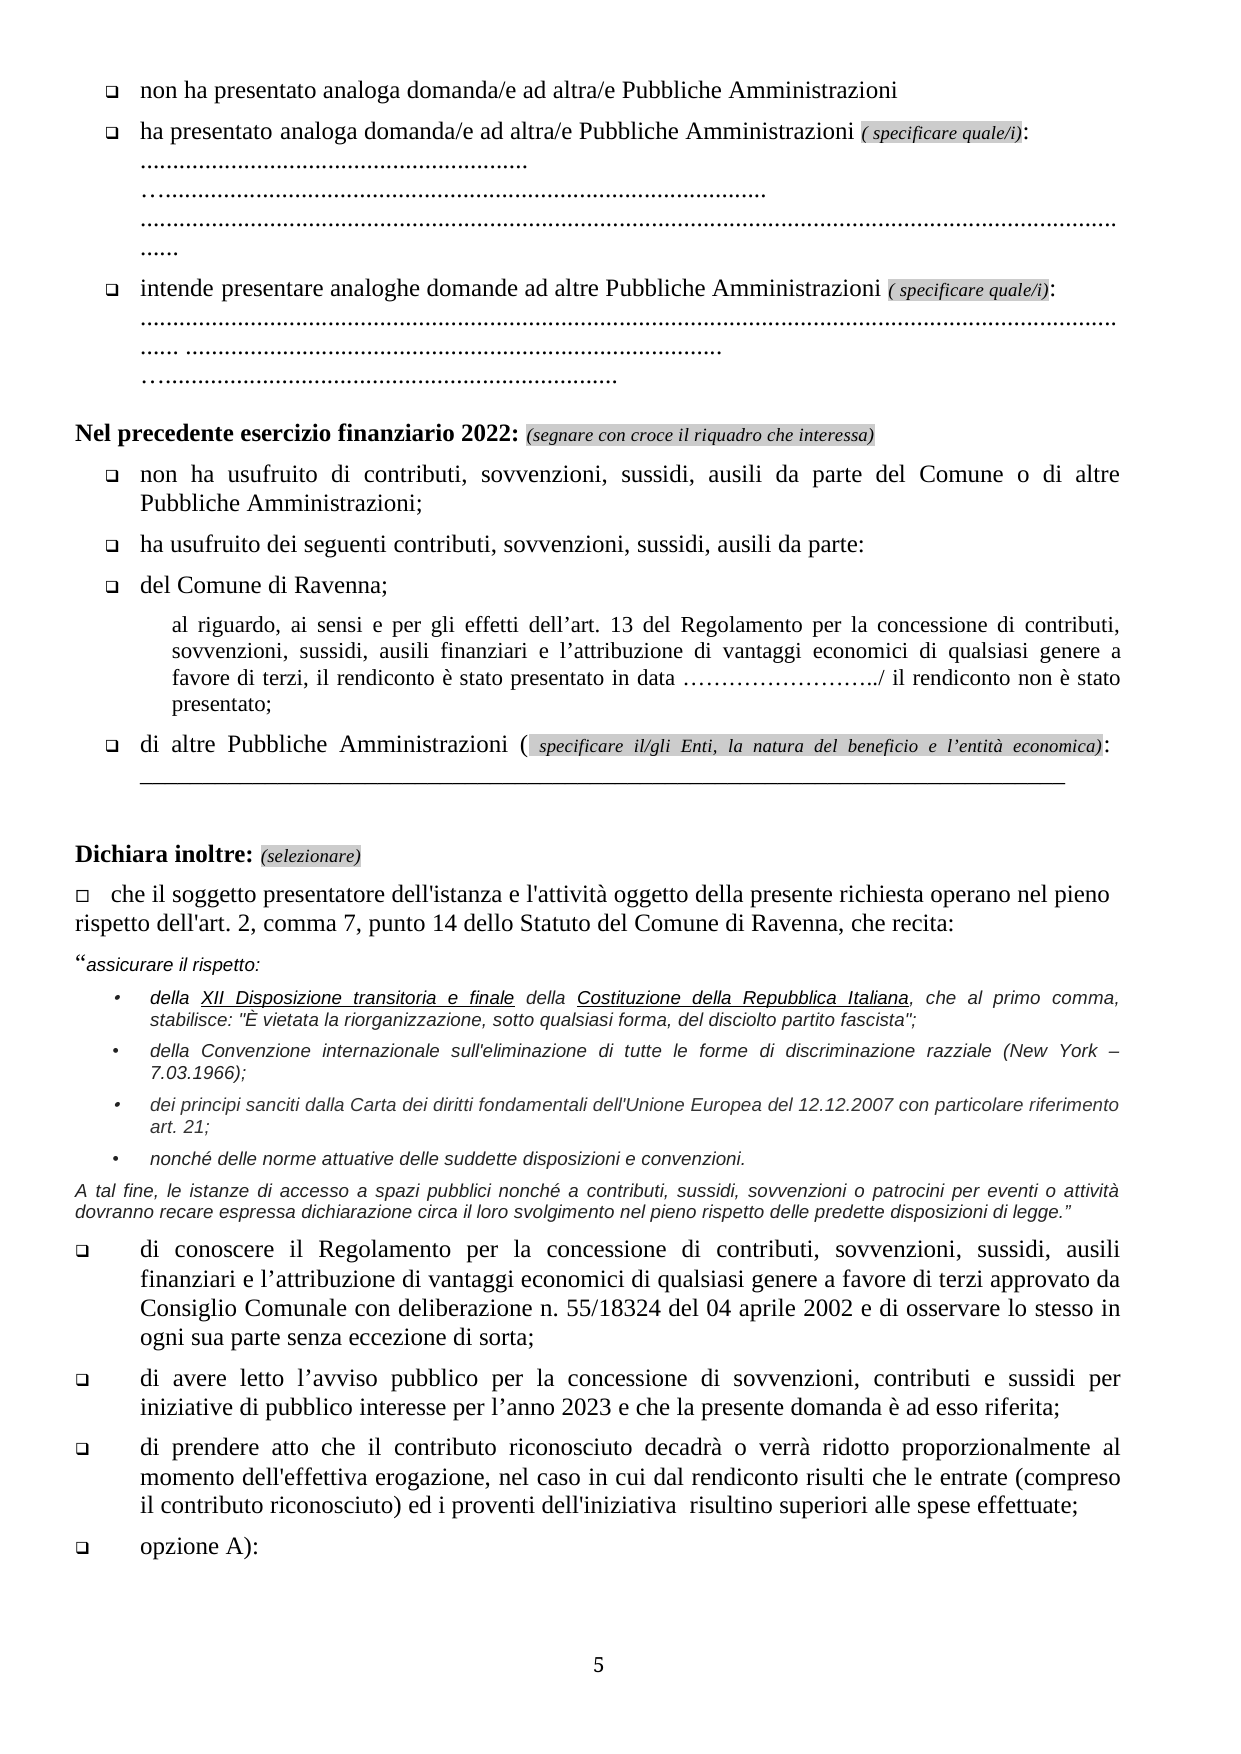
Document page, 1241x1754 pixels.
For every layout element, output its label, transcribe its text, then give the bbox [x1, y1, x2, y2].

text Dichiara inoltre: (selezionare) [75, 839, 1122, 868]
list non ha presentato analoga domanda/e ad altra/e Pubbliche Amministrazioni [104, 75, 1122, 104]
list di avere letto l’avviso pubblico per la concessione di sovvenzioni, contributi e sussidi per iniziative di pubblico interesse per l’anno 2023 e che la presente domanda è ad esso riferita; [75, 1362, 1122, 1421]
list che il soggetto presentatore dell'istanza e l'attività oggetto della presente richiesta operano nel pieno rispetto dell'art. 2, comma 7, punto 14 dello Statuto del Comune di Ravenna, che recita: [75, 879, 1122, 937]
text A tal fine, le istanze di accesso a spazi pubblici nonché a contributi, sussidi, sovvenzioni o patrocini per eventi o attività dovranno recare espressa dichiarazione circa il loro svolgimento nel pieno rispetto delle predette disposizioni di legge.” [75, 1179, 1122, 1223]
list di prendere atto che il contributo riconosciuto decadrà o verrà ridotto proporzionalmente al momento dell'effettiva erogazione, nel caso in cui dal rendiconto risulti che le entrate (compreso il contributo riconosciuto) ed i proventi dell'iniziativa risultino superiori alle spese effettuate; [75, 1432, 1122, 1519]
list nonché delle norme attuative delle suddette disposizioni e convenzioni. [112, 1147, 1122, 1169]
list di conoscere il Regolamento per la concessione di contributi, sovvenzioni, sussidi, ausili finanziari e l’attribuzione di vantaggi economici di qualsiasi genere a favore di terzi approvato da Consiglio Comunale con deliberazione n. 55/18324 del 04 aprile 2002 e di osservare lo stesso in ogni sua parte senza eccezione di sorta; [75, 1234, 1122, 1351]
list della XII Disposizione transitoria e finale della Costituzione della Repubblica Italiana, che al primo comma, stabilisce: "È vietata la riorganizzazione, sotto qualsiasi forma, del disciolto partito fascista"; [112, 987, 1122, 1030]
text “assicurare il rispetto: [75, 947, 1122, 976]
list intende presentare analoghe domande ad altre Pubbliche Amministrazioni ( specificare quale/i): ............................................................................................................................................................. ...................................................................................…...................................................................... [104, 273, 1122, 389]
list del Comune di Ravenna; [104, 570, 1122, 599]
list opzione A): [75, 1531, 1122, 1560]
list ha usufruito dei seguenti contributi, sovvenzioni, sussidi, ausili da parte: [104, 529, 1122, 558]
list non ha usufruito di contributi, sovvenzioni, sussidi, ausili da parte del Comune o di altre Pubbliche Amministrazioni; [104, 459, 1122, 517]
list di altre Pubbliche Amministrazioni ( specificare il/gli Enti, la natura del beneficio e l’entità economica): __________________________________________________________________________ [104, 729, 1122, 787]
list ha presentato analoga domanda/e ad altra/e Pubbliche Amministrazioni ( specificare quale/i): ............................................................…............................................................................................. ............................................................................................................................................................. [104, 116, 1122, 261]
text al riguardo, ai sensi e per gli effetti dell’art. 13 del Regolamento per la concessione di contributi, sovvenzioni, sussidi, ausili finanziari e l’attribuzione di vantaggi economici di qualsiasi genere a favore di terzi, il rendiconto è stato presentato in data ……………………../ il rendiconto non è stato presentato; [172, 611, 1122, 717]
text Nel precedente esercizio finanziario 2022: (segnare con croce il riquadro che interessa) [75, 418, 1122, 447]
list della Convenzione internazionale sull'eliminazione di tutte le forme di discriminazione razziale (New York – 7.03.1966); [112, 1040, 1122, 1083]
list dei principi sanciti dalla Carta dei diritti fondamentali dell'Unione Europea del 12.12.2007 con particolare riferimento art. 21; [112, 1094, 1122, 1137]
